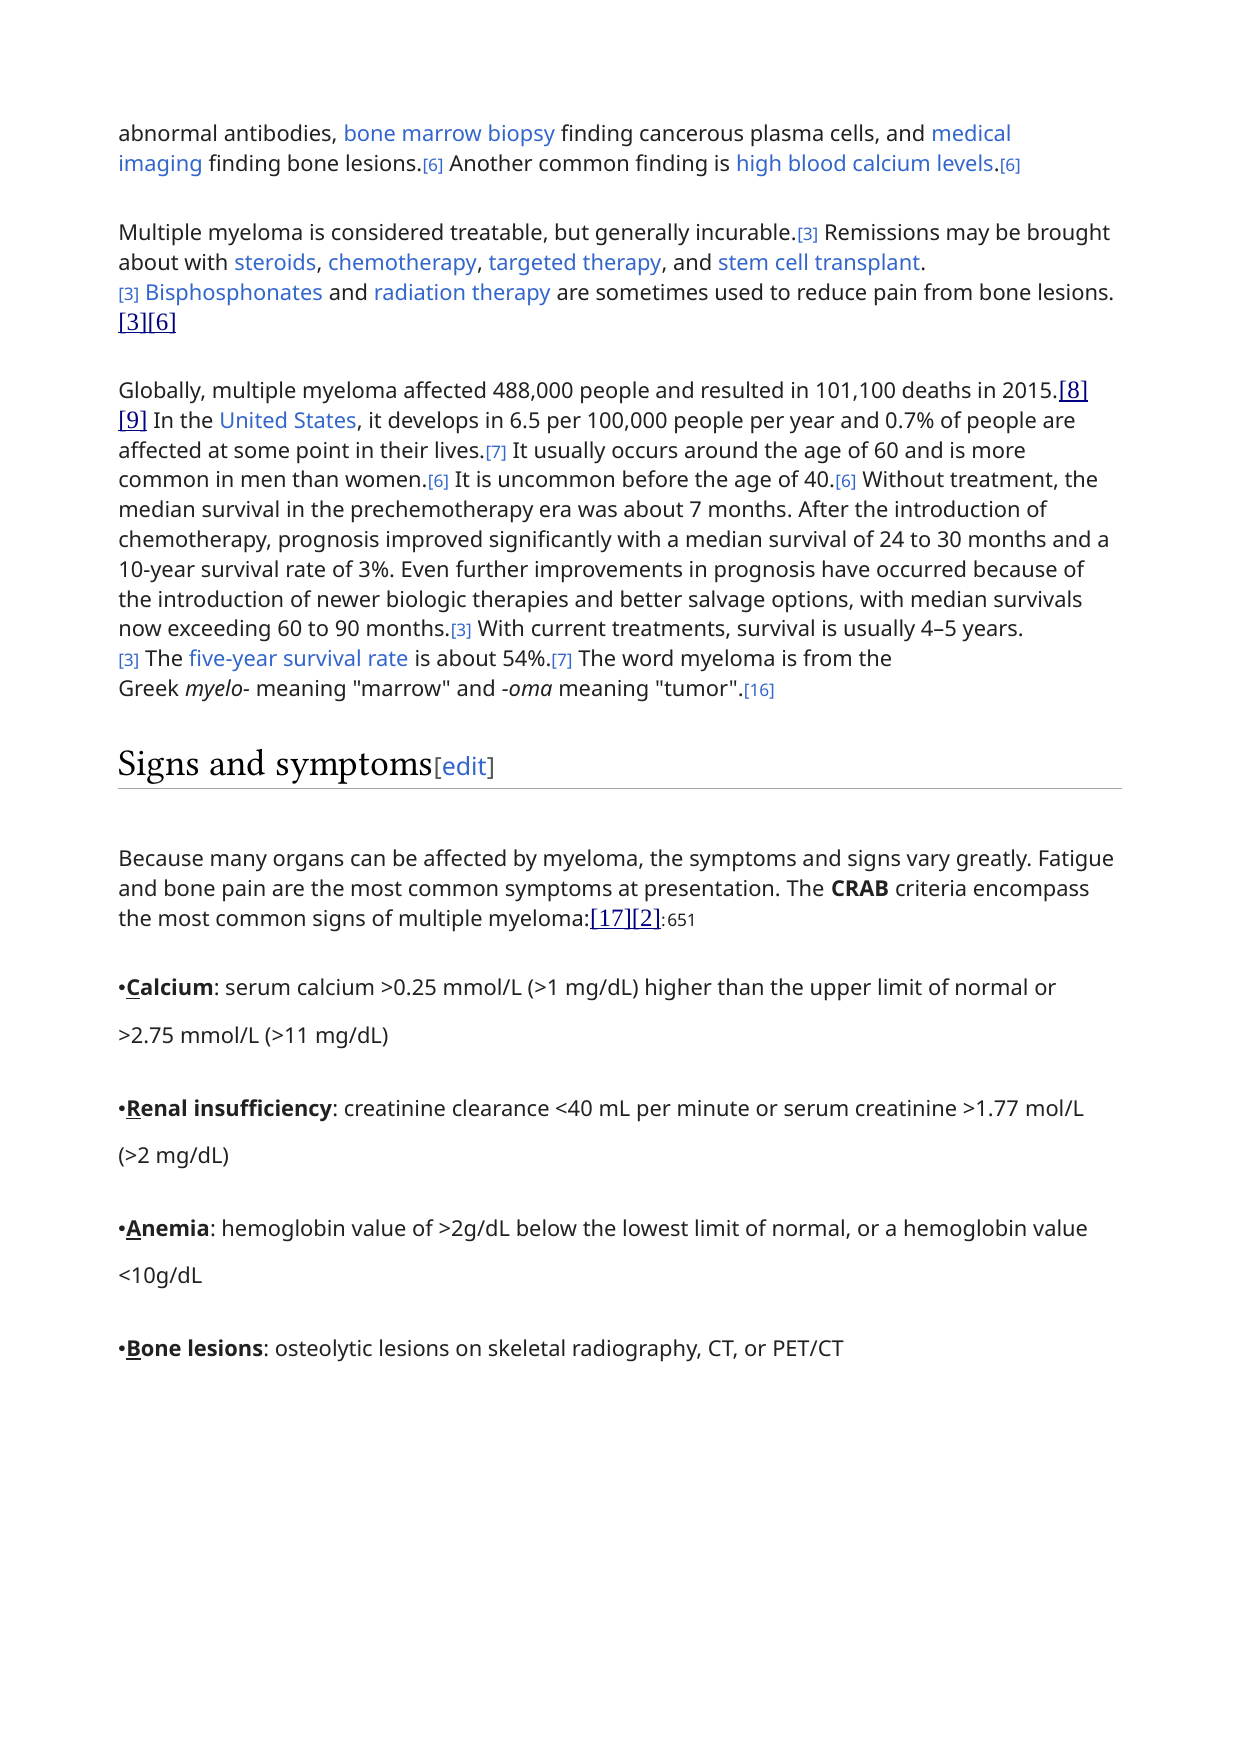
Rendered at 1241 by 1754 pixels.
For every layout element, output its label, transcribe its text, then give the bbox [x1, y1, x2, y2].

list Renal insufficiency: creatinine clearance <40 mL per minute or serum creatinine >1.77 mol/L (>2 mg/dL) [118, 1092, 1122, 1170]
subtitle Signs and symptoms[edit] [118, 742, 1122, 788]
list Calcium: serum calcium >0.25 mmol/L (>1 mg/dL) higher than the upper limit of normal or >2.75 mmol/L (>11 mg/dL) [118, 972, 1122, 1050]
text Multiple myeloma is considered treatable, but generally incurable.[3] Remissions may be brought about with steroids, chemotherapy, targeted therapy, and stem cell transplant.[3] Bisphosphonates and radiation therapy are sometimes used to reduce pain from bone lesions.[3][6] [118, 217, 1122, 335]
text Because many organs can be affected by myeloma, the symptoms and signs vary greatly. Fatigue and bone pain are the most common symptoms at presentation. The CRAB criteria encompass the most common signs of multiple myeloma:[17][2]: 651 [118, 843, 1122, 933]
list Bone lesions: osteolytic lesions on skeletal radiography, CT, or PET/CT [118, 1333, 1122, 1363]
list Anemia: hemoglobin value of >2g/dL below the lowest limit of normal, or a hemoglobin value <10g/dL [118, 1213, 1122, 1290]
text abnormal antibodies, bone marrow biopsy finding cancerous plasma cells, and medical imaging finding bone lesions.[6] Another common finding is high blood calcium levels.[6] [118, 118, 1122, 178]
text Globally, multiple myeloma affected 488,000 people and resulted in 101,100 deaths in 2015.[8][9] In the United States, it develops in 6.5 per 100,000 people per year and 0.7% of people are affected at some point in their lives.[7] It usually occurs around the age of 60 and is more common in men than women.[6] It is uncommon before the age of 40.[6] Without treatment, the median survival in the prechemotherapy era was about 7 months. After the introduction of chemotherapy, prognosis improved significantly with a median survival of 24 to 30 months and a 10-year survival rate of 3%. Even further improvements in prognosis have occurred because of the introduction of newer biologic therapies and better salvage options, with median survivals now exceeding 60 to 90 months.[3] With current treatments, survival is usually 4–5 years.[3] The five-year survival rate is about 54%.[7] The word myeloma is from the Greek myelo- meaning "marrow" and -oma meaning "tumor".[16] [118, 375, 1122, 703]
